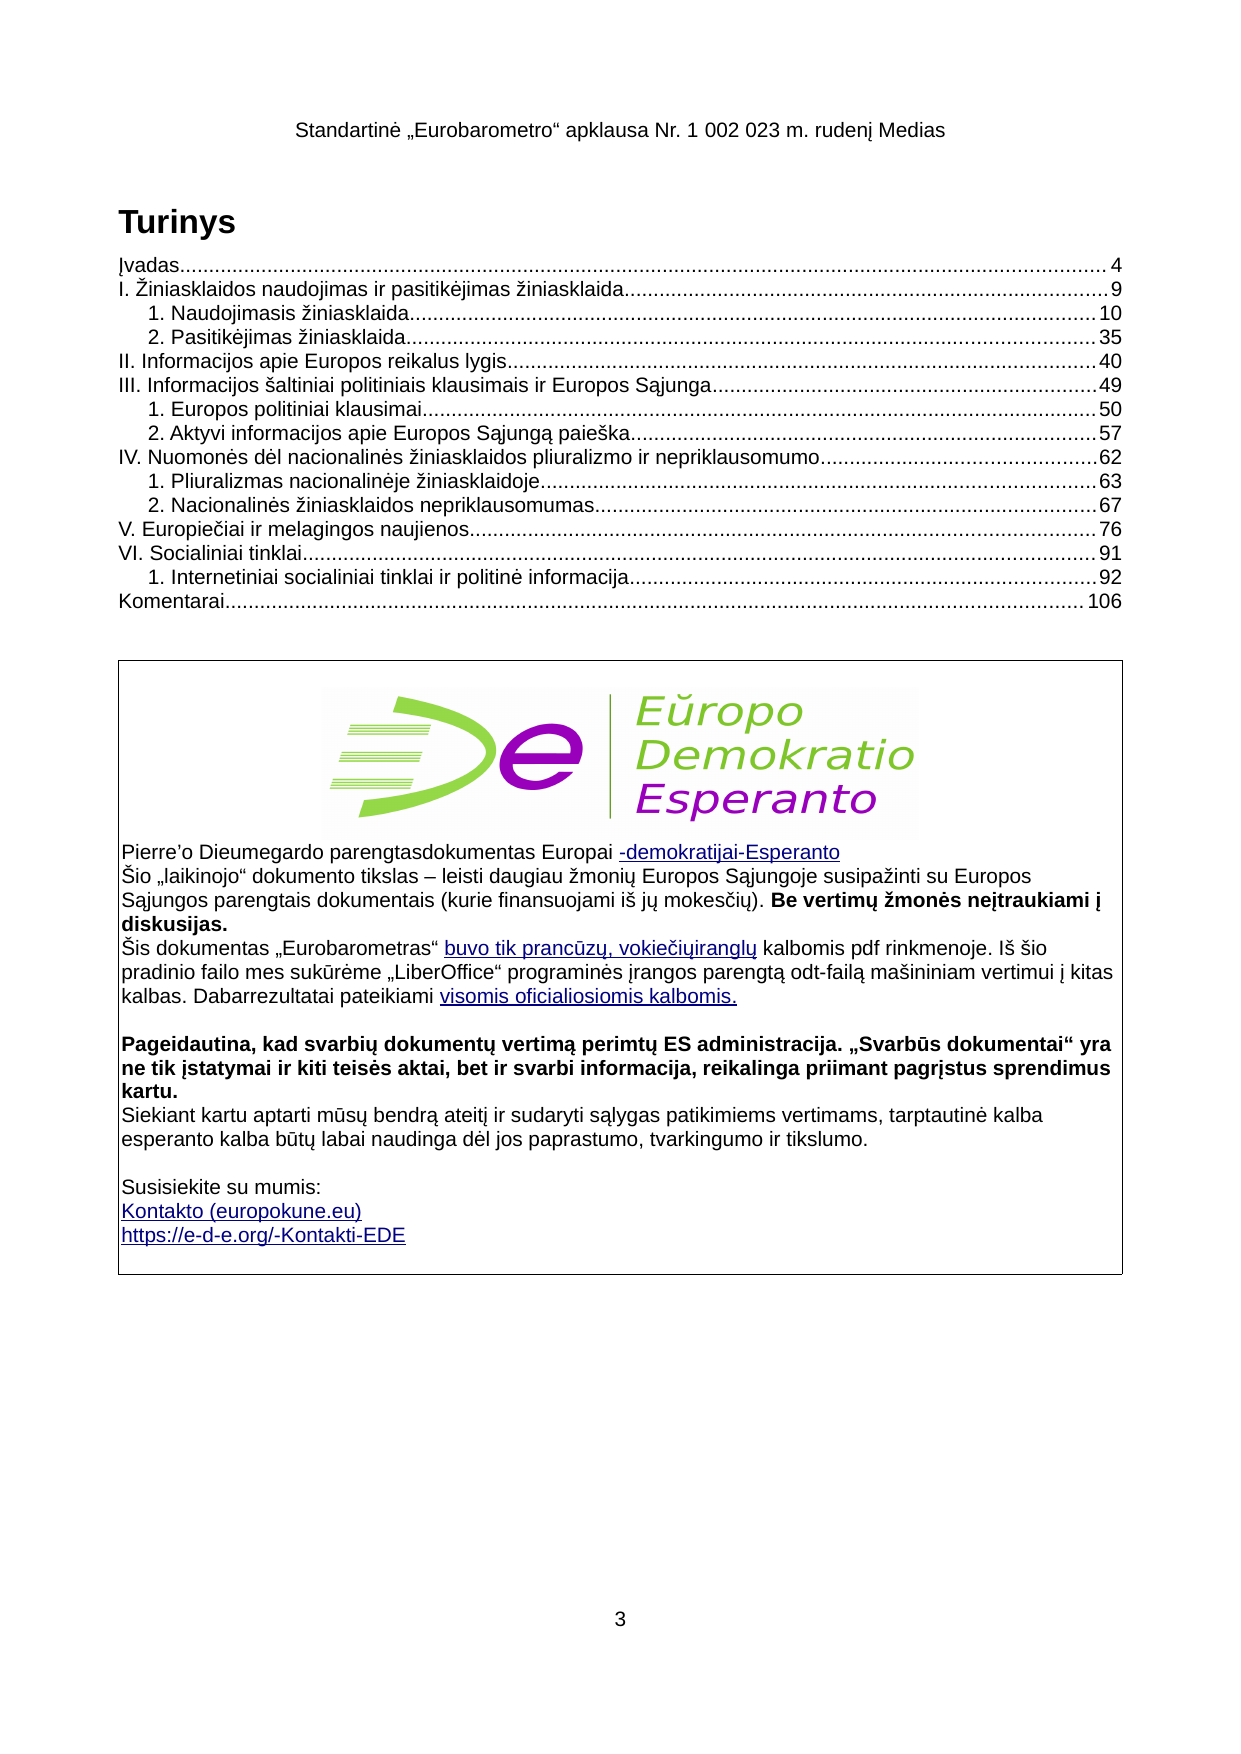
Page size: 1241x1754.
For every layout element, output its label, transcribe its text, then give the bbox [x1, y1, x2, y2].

text Susisiekite su mumis: [119, 1172, 1122, 1196]
text V. Europiečiai ir melagingos naujienos 76 [118, 517, 1122, 541]
text Komentarai 106 [118, 588, 1122, 612]
text I. Žiniasklaidos naudojimas ir pasitikėjimas žiniasklaida 9 [118, 277, 1122, 301]
text IV. Nuomonės dėl nacionalinės žiniasklaidos pliuralizmo ir nepriklausomumo 62 [118, 445, 1122, 469]
text VI. Socialiniai tinklai 91 [118, 541, 1122, 564]
text 2. Pasitikėjimas žiniasklaida 35 [148, 325, 1122, 349]
text https://e-d-e.org/-Kontakti-EDE [119, 1220, 1122, 1247]
text 1. Internetiniai socialiniai tinklai ir politinė informacija 92 [148, 564, 1122, 588]
subtitle Turinys [118, 202, 1122, 241]
text II. Informacijos apie Europos reikalus lygis 40 [118, 349, 1122, 373]
text 1. Pliuralizmas nacionalinėje žiniasklaidoje 63 [148, 469, 1122, 493]
text Įvadas 4 [118, 253, 1122, 277]
picture [321, 687, 919, 840]
text III. Informacijos šaltiniai politiniais klausimais ir Europos Sąjunga 49 [118, 373, 1122, 397]
text Šio „laikinojo“ dokumento tikslas – leisti daugiau žmonių Europos Sąjungoje susipažinti su Europos Sąjungos parengtais dokumentais (kurie finansuojami iš jų mokesčių). Be vertimų žmonės neįtraukiami į diskusijas. [119, 861, 1122, 933]
text Šis dokumentas „Eurobarometras“ buvo tik prancūzų, vokiečiųiranglų kalbomis pdf rinkmenoje. Iš šio pradinio failo mes sukūrėme „LiberOffice“ programinės įrangos parengtą odt-failą mašininiam vertimui į kitas kalbas. Dabarrezultatai pateikiami visomis oficialiosiomis kalbomis. [119, 933, 1122, 1007]
text 2. Nacionalinės žiniasklaidos nepriklausomumas 67 [148, 493, 1122, 517]
text Pierre’o Dieumegardo parengtasdokumentas Europai -demokratijai-Esperanto [119, 684, 1122, 861]
text 1. Naudojimasis žiniasklaida 10 [148, 301, 1122, 325]
text Pageidautina, kad svarbių dokumentų vertimą perimtų ES administracija. „Svarbūs dokumentai“ yra ne tik įstatymai ir kiti teisės aktai, bet ir svarbi informacija, reikalinga priimant pagrįstus sprendimus kartu. [119, 1028, 1122, 1100]
text Siekiant kartu aptarti mūsų bendrą ateitį ir sudaryti sąlygas patikimiems vertimams, tarptautinė kalba esperanto kalba būtų labai naudinga dėl jos paprastumo, tvarkingumo ir tikslumo. [119, 1100, 1122, 1151]
text Kontakto (europokune.eu) [119, 1196, 1122, 1220]
text 1. Europos politiniai klausimai 50 [148, 397, 1122, 421]
text 2. Aktyvi informacijos apie Europos Sąjungą paieška 57 [148, 421, 1122, 445]
